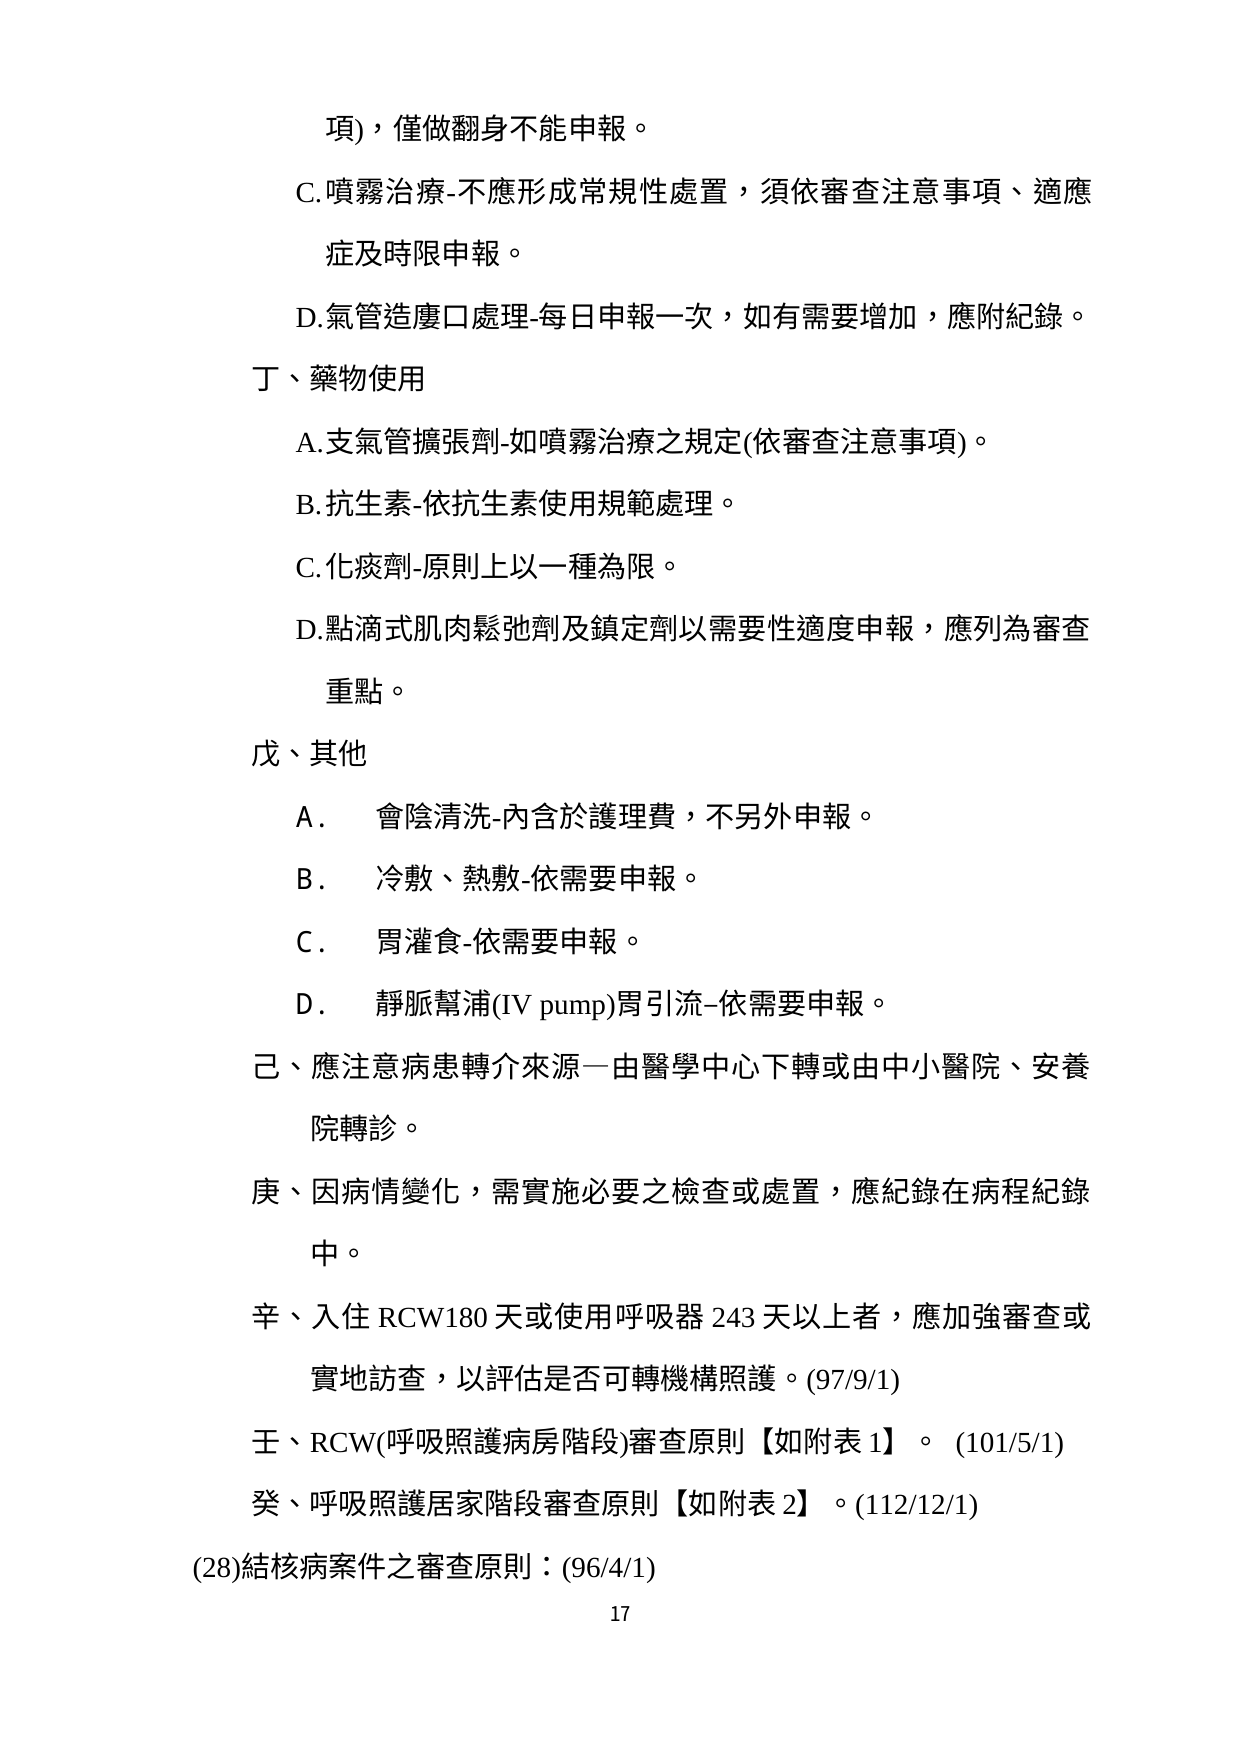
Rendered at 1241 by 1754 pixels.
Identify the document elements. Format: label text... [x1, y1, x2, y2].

list 氣管造廔口處理-每日申報一次，如有需要增加，應附紀錄。 [295, 277, 1092, 339]
list 靜脈幫浦(IV pump)胃引流–依需要申報。 [295, 964, 1092, 1027]
list 噴霧治療-不應形成常規性處置，須依審查注意事項、適應症及時限申報。 [295, 152, 1092, 277]
list 支氣管擴張劑-如噴霧治療之規定(依審查注意事項)。 [295, 402, 1092, 464]
text 己、應注意病患轉介來源—由醫學中心下轉或由中小醫院、安養院轉診。 [251, 1027, 1092, 1152]
text 庚、因病情變化，需實施必要之檢查或處置，應紀錄在病程紀錄中。 [251, 1152, 1092, 1277]
list 冷敷、熱敷-依需要申報。 [295, 839, 1092, 902]
list 化痰劑-原則上以一種為限。 [295, 527, 1092, 589]
list 抗生素-依抗生素使用規範處理。 [295, 464, 1092, 527]
list 會陰清洗-內含於護理費，不另外申報。 [295, 777, 1092, 839]
text 壬、RCW(呼吸照護病房階段)審查原則【如附表1】。 (101/5/1) [251, 1402, 1092, 1464]
text 戊、其他 [251, 714, 1092, 777]
list 胃灌食-依需要申報。 [295, 902, 1092, 964]
text (28)結核病案件之審查原則：(96/4/1) [192, 1527, 1092, 1589]
text 辛、入住RCW180天或使用呼吸器243天以上者，應加強審查或實地訪查，以評估是否可轉機構照護。(97/9/1) [251, 1277, 1092, 1402]
list 項)，僅做翻身不能申報。 [295, 89, 1092, 152]
text 丁、藥物使用 [251, 339, 1092, 402]
text 癸、呼吸照護居家階段審查原則【如附表2】。(112/12/1) [251, 1464, 1092, 1527]
list 點滴式肌肉鬆弛劑及鎮定劑以需要性適度申報，應列為審查重點。 [295, 589, 1092, 714]
